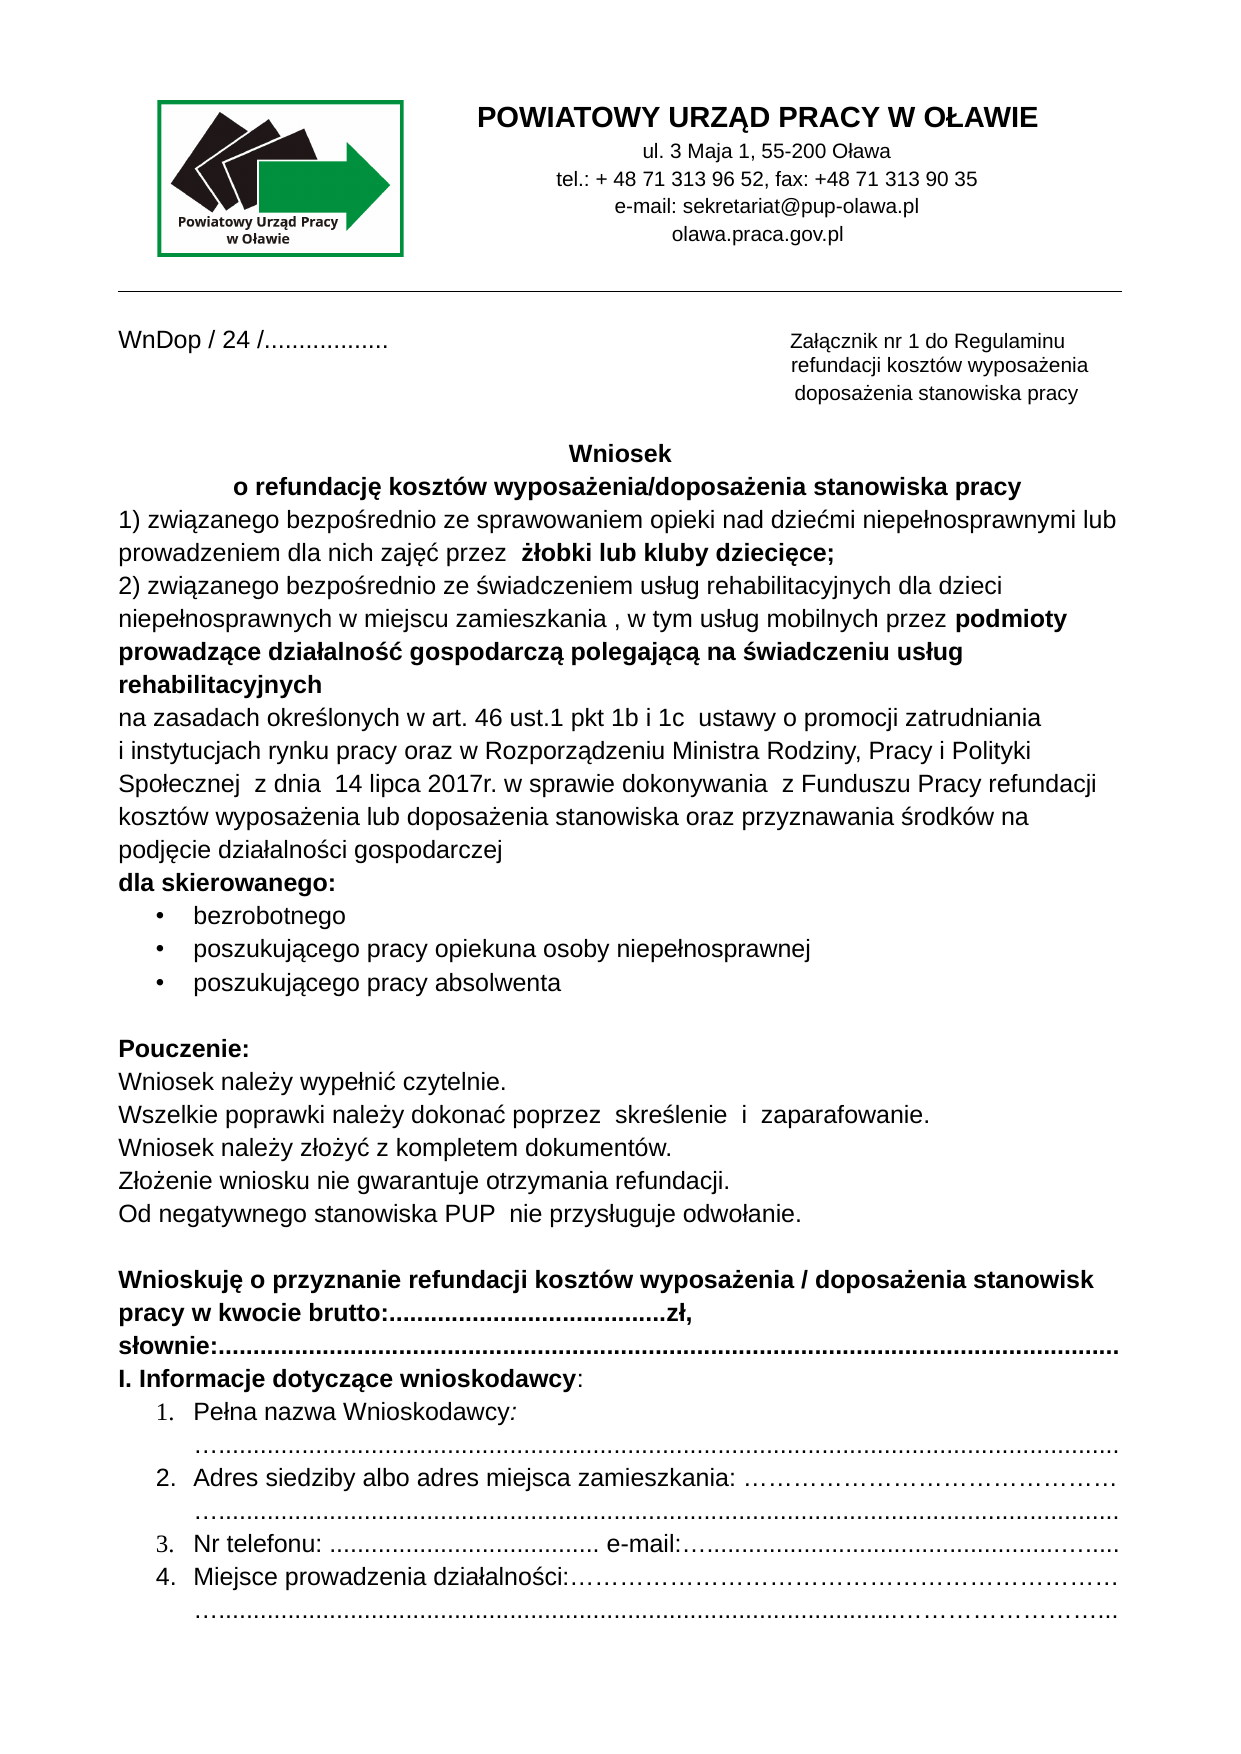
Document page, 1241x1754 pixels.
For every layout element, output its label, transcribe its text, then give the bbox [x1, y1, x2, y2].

text WnDop / 24 /.................. Załącznik nr 1 do Regulaminu refundacji kosztów wyposażenia doposażenia stanowiska pracy [118, 324, 1122, 406]
text o refundację kosztów wyposażenia/doposażenia stanowiska pracy [133, 472, 1122, 501]
text Wniosek należy złożyć z kompletem dokumentów. [118, 1133, 1122, 1162]
list poszukującego pracy opiekuna osoby niepełnosprawnej [156, 934, 1122, 963]
list Pełna nazwa Wnioskodawcy:….................................................................................................................................. [156, 1397, 1122, 1459]
list bezrobotnego [156, 901, 1122, 930]
text na zasadach określonych w art. 46 ust.1 pkt 1b i 1c ustawy o promocji zatrudniania i instytucjach rynku pracy oraz w Rozporządzeniu Ministra Rodziny, Pracy i Polityki Społecznej z dnia 14 lipca 2017r. w sprawie dokonywania z Funduszu Pracy refundacji kosztów wyposażenia lub doposażenia stanowiska oraz przyznawania środków na podjęcie działalności gospodarczej [118, 703, 1122, 864]
text Pouczenie: [118, 1034, 1122, 1062]
text dla skierowanego: [118, 868, 1122, 897]
text Złożenie wniosku nie gwarantuje otrzymania refundacji. [118, 1166, 1122, 1194]
list Adres siedziby albo adres miejsca zamieszkania: ……………………………………… ….................................................................................................................................. [156, 1463, 1122, 1525]
text Wniosek [118, 439, 1122, 468]
text 2) związanego bezpośrednio ze świadczeniem usług rehabilitacyjnych dla dzieci niepełnosprawnych w miejscu zamieszkania , w tym usług mobilnych przez podmioty prowadzące działalność gospodarczą polegającą na świadczeniu usług rehabilitacyjnych [118, 571, 1122, 699]
list Miejsce prowadzenia działalności:………………………………………………………… …..................................................................................................……………………... [156, 1562, 1122, 1624]
text Wszelkie poprawki należy dokonać poprzez skreślenie i zaparafowanie. [118, 1100, 1122, 1128]
list poszukującego pracy absolwenta [156, 968, 1122, 996]
text Od negatywnego stanowiska PUP nie przysługuje odwołanie. [118, 1199, 1122, 1228]
text 1) związanego bezpośrednio ze sprawowaniem opieki nad dziećmi niepełnosprawnymi lub prowadzeniem dla nich zajęć przez żłobki lub kluby dziecięce; [118, 505, 1122, 567]
picture [157, 100, 404, 257]
text słownie:.................................................................................................................................. [118, 1331, 1122, 1360]
text Wniosek należy wypełnić czytelnie. [118, 1067, 1122, 1096]
subtitle I. Informacje dotyczące wnioskodawcy: [118, 1364, 1122, 1393]
text Wnioskuję o przyznanie refundacji kosztów wyposażenia / doposażenia stanowisk pracy w kwocie brutto:........................................zł, [118, 1265, 1122, 1327]
list Nr telefonu: ....................................... e-mail:…...................................................…..... [156, 1529, 1122, 1558]
